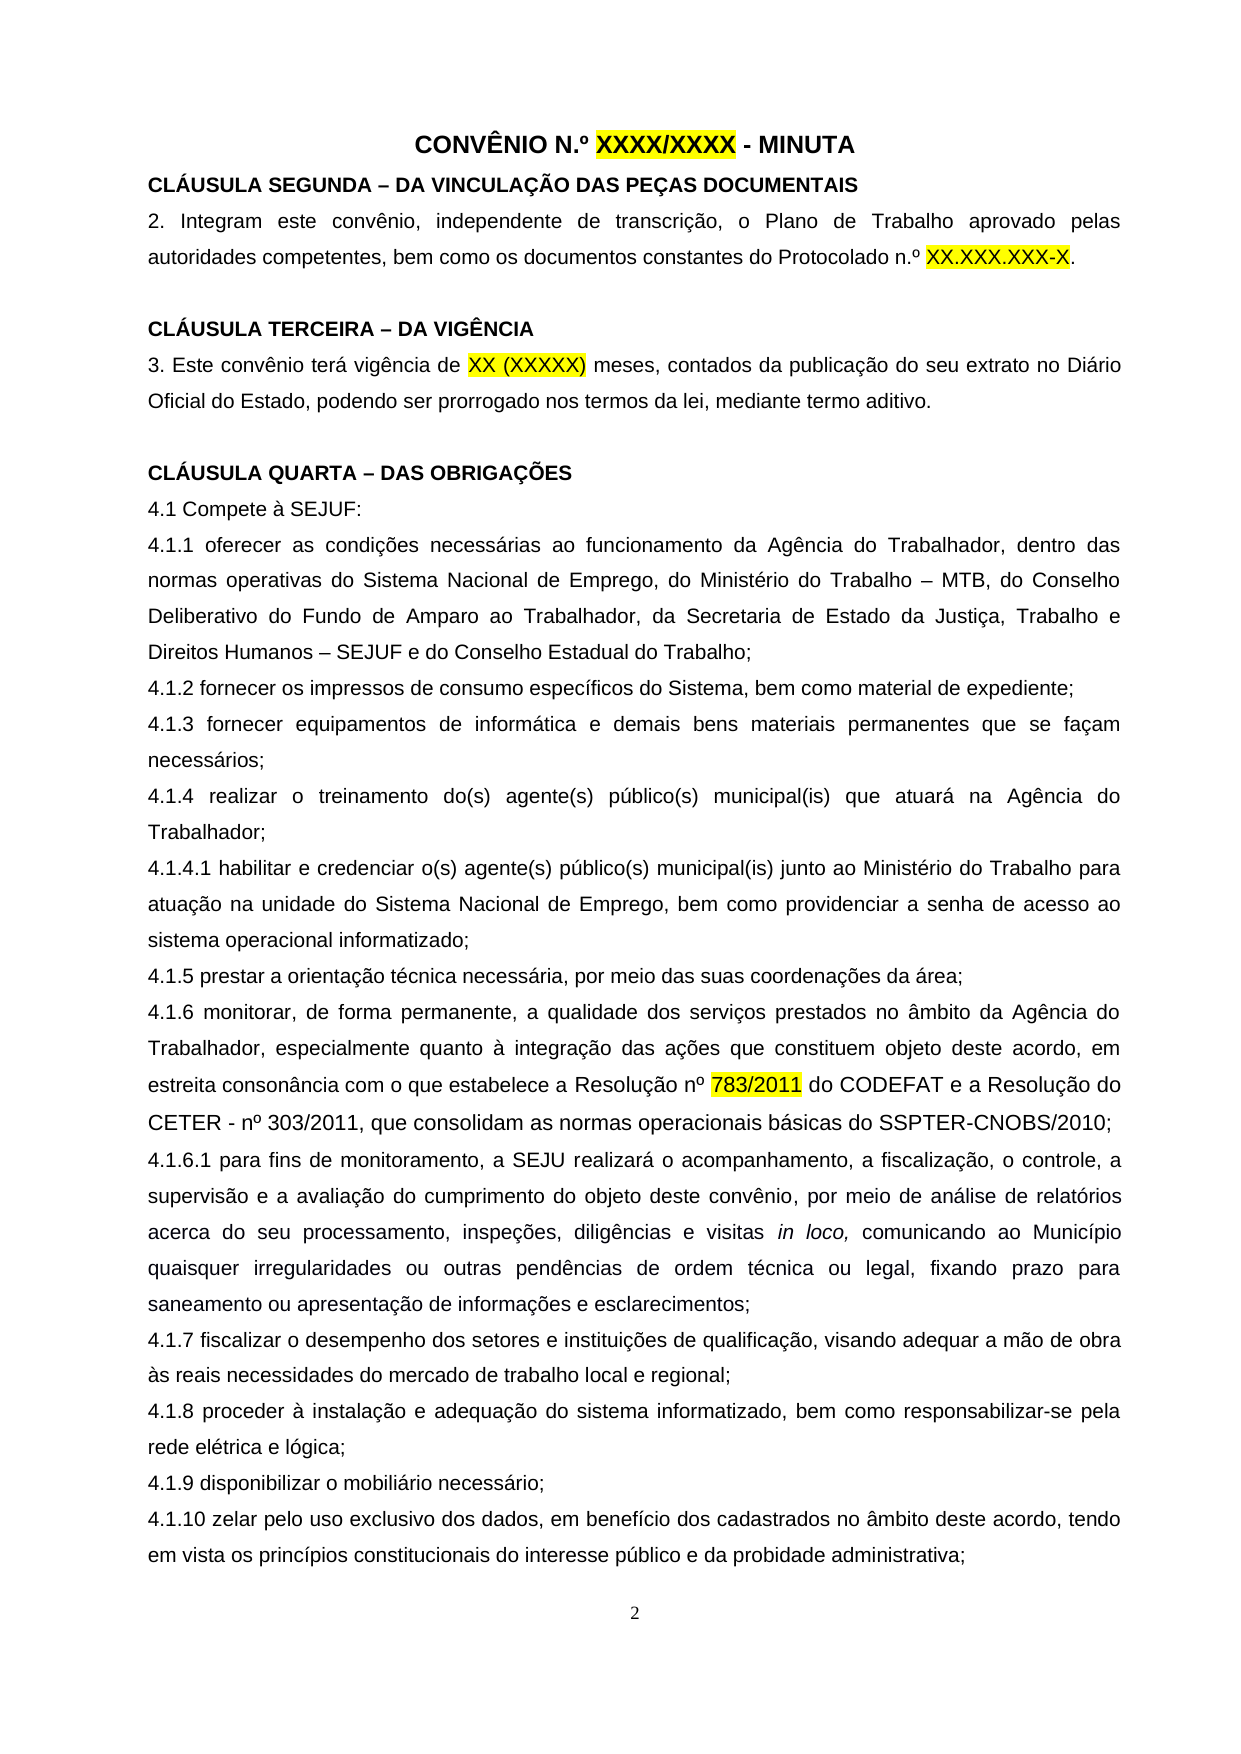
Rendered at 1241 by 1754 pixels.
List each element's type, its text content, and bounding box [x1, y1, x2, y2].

text 4.1.2 fornecer os impressos de consumo específicos do Sistema, bem como material de expediente; [148, 676, 1122, 700]
subtitle CLÁUSULA TERCEIRA – DA VIGÊNCIA [148, 317, 1122, 341]
text 4.1.7 fiscalizar o desempenho dos setores e instituições de qualificação, visando adequar a mão de obra às reais necessidades do mercado de trabalho local e regional; [148, 1327, 1122, 1387]
text 4.1.6 monitorar, de forma permanente, a qualidade dos serviços prestados no âmbito da Agência do Trabalhador, especialmente quanto à integração das ações que constituem objeto deste acordo, em estreita consonância com o que estabelece a Resolução nº 783/2011 do CODEFAT e a Resolução do CETER - nº 303/2011, que consolidam as normas operacionais básicas do SSPTER-CNOBS/2010; [148, 999, 1122, 1135]
text 4.1.1 oferecer as condições necessárias ao funcionamento da Agência do Trabalhador, dentro das normas operativas do Sistema Nacional de Emprego, do Ministério do Trabalho – MTB, do Conselho Deliberativo do Fundo de Amparo ao Trabalhador, da Secretaria de Estado da Justiça, Trabalho e Direitos Humanos – SEJUF e do Conselho Estadual do Trabalho; [148, 532, 1122, 664]
text 4.1.4.1 habilitar e credenciar o(s) agente(s) público(s) municipal(is) junto ao Ministério do Trabalho para atuação na unidade do Sistema Nacional de Emprego, bem como providenciar a senha de acesso ao sistema operacional informatizado; [148, 856, 1122, 952]
text 4.1.9 disponibilizar o mobiliário necessário; [148, 1471, 1122, 1495]
text 4.1.5 prestar a orientação técnica necessária, por meio das suas coordenações da área; [148, 964, 1122, 988]
text 4.1.4 realizar o treinamento do(s) agente(s) público(s) municipal(is) que atuará na Agência do Trabalhador; [148, 784, 1122, 844]
text 3. Este convênio terá vigência de XX (XXXXX) meses, contados da publicação do seu extrato no Diário Oficial do Estado, podendo ser prorrogado nos termos da lei, mediante termo aditivo. [148, 353, 1122, 413]
text 4.1 Compete à SEJUF: [148, 496, 1122, 520]
text 4.1.3 fornecer equipamentos de informática e demais bens materiais permanentes que se façam necessários; [148, 712, 1122, 772]
text 4.1.10 zelar pelo uso exclusivo dos dados, em benefício dos cadastrados no âmbito deste acordo, tendo em vista os princípios constitucionais do interesse público e da probidade administrativa; [148, 1507, 1122, 1567]
subtitle CLÁUSULA SEGUNDA – DA VINCULAÇÃO DAS PEÇAS DOCUMENTAIS [148, 173, 1122, 197]
text 4.1.6.1 para fins de monitoramento, a SEJU realizará o acompanhamento, a fiscalização, o controle, a supervisão e a avaliação do cumprimento do objeto deste convênio, por meio de análise de relatórios acerca do seu processamento, inspeções, diligências e visitas in loco, comunicando ao Município quaisquer irregularidades ou outras pendências de ordem técnica ou legal, fixando prazo para saneamento ou apresentação de informações e esclarecimentos; [148, 1148, 1122, 1315]
text 2. Integram este convênio, independente de transcrição, o Plano de Trabalho aprovado pelas autoridades competentes, bem como os documentos constantes do Protocolado n.º XX.XXX.XXX-X. [148, 209, 1122, 269]
subtitle CLÁUSULA QUARTA – DAS OBRIGAÇÕES [148, 461, 1122, 484]
text 4.1.8 proceder à instalação e adequação do sistema informatizado, bem como responsabilizar-se pela rede elétrica e lógica; [148, 1399, 1122, 1459]
